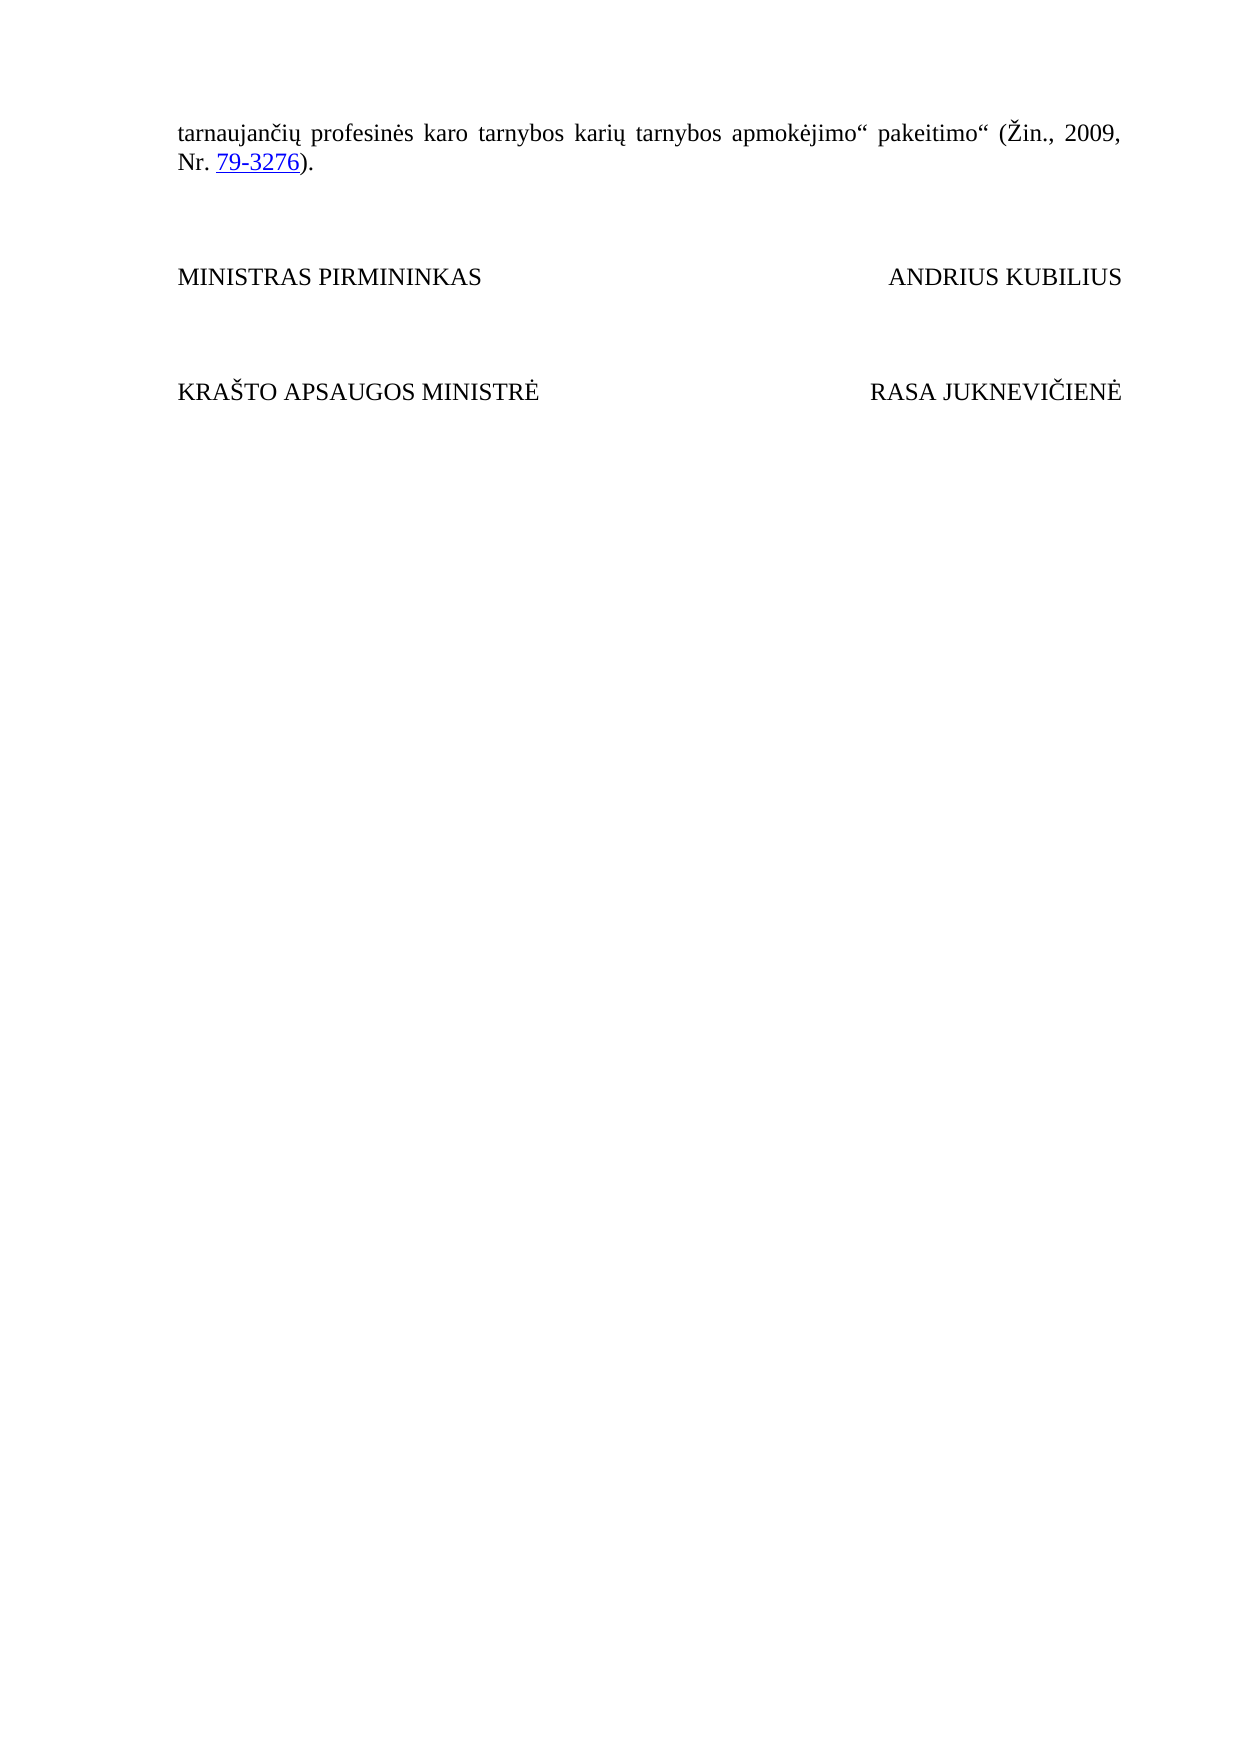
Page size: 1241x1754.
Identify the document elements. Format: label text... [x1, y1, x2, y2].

text KRAŠTO APSAUGOS MINISTRĖ RASA JUKNEVIČIENĖ [177, 377, 1122, 406]
text MINISTRAS PIRMININKAS ANDRIUS KUBILIUS [177, 262, 1122, 291]
text tarnaujančių profesinės karo tarnybos karių tarnybos apmokėjimo“ pakeitimo“ (Žin., 2009, Nr. 79-3276). [177, 118, 1122, 176]
